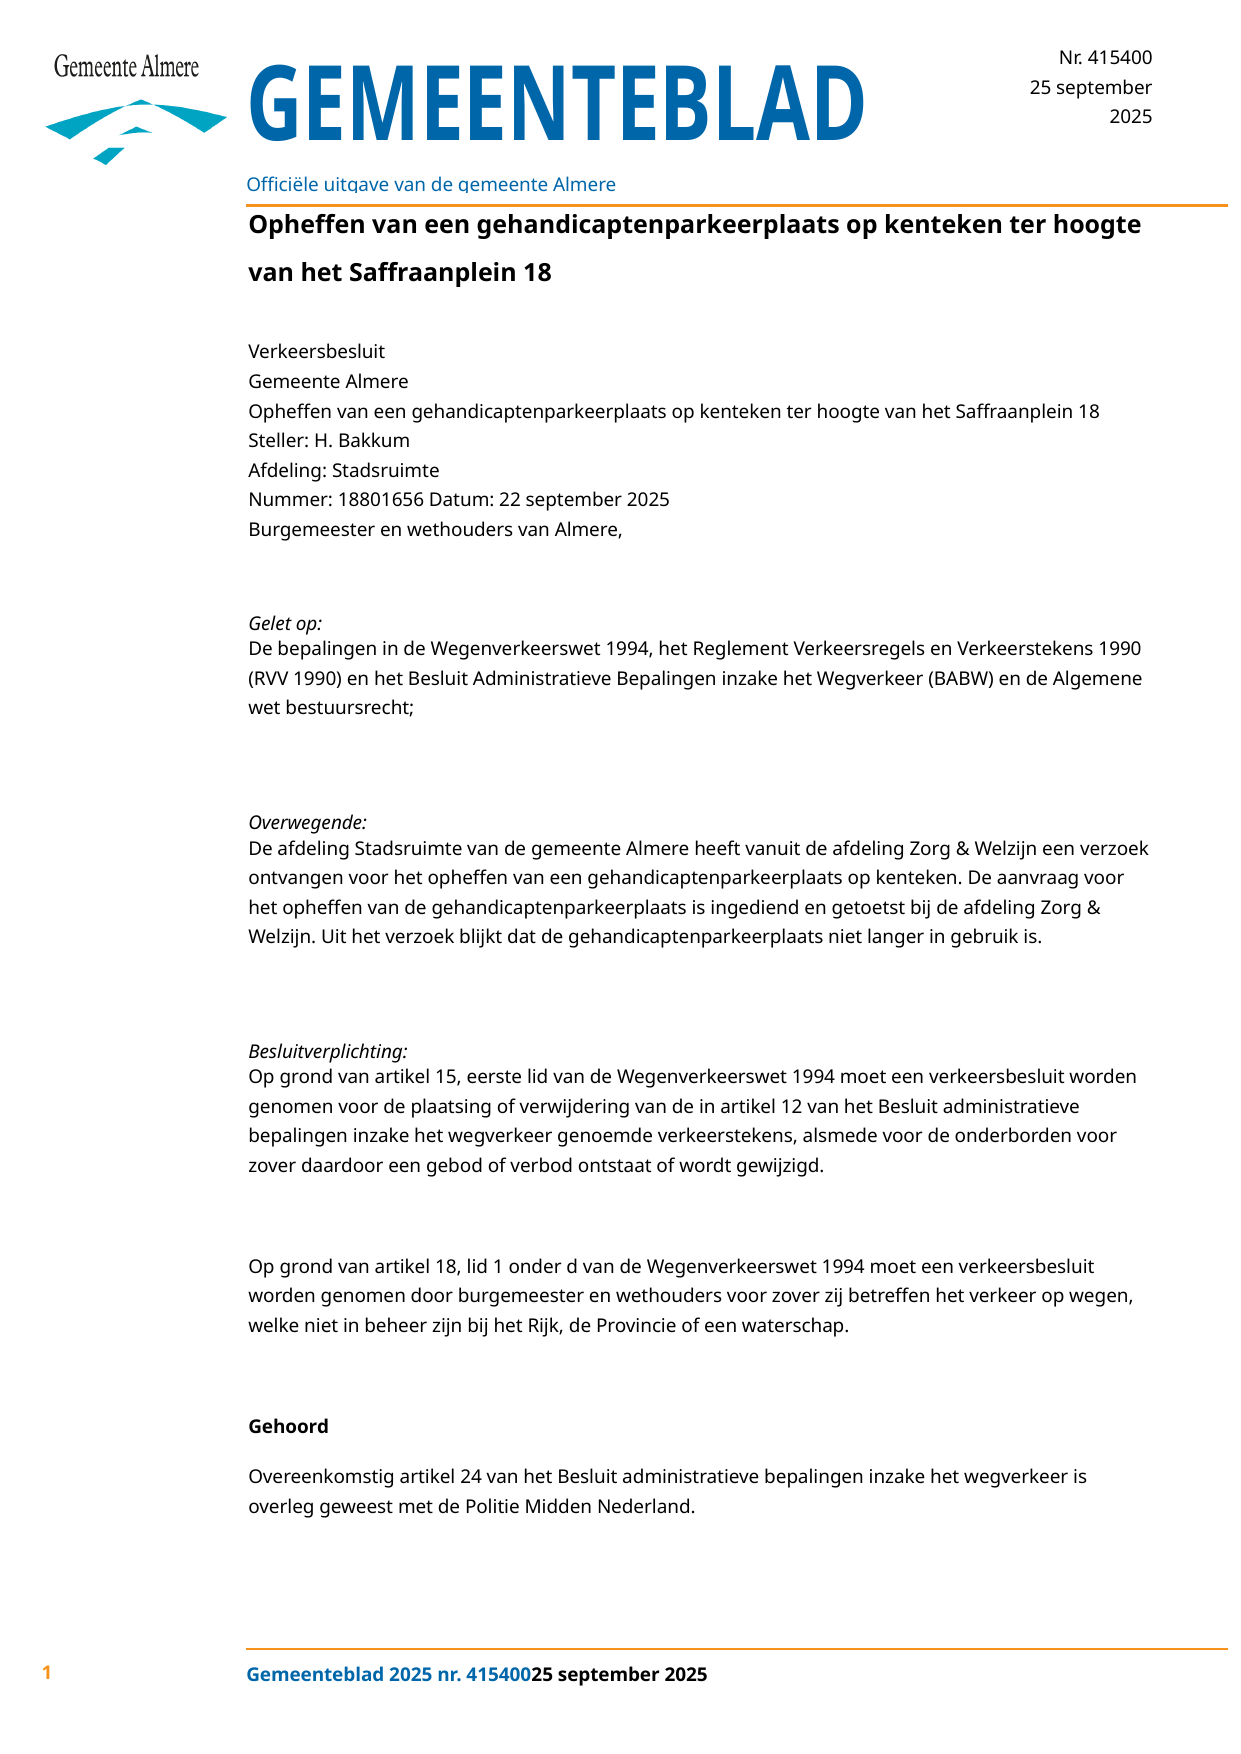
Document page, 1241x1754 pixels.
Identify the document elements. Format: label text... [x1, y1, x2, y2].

text Nummer: 18801656 Datum: 22 september 2025 [248, 487, 1152, 512]
text Besluitverplichting: [248, 1038, 1152, 1063]
text Gelet op: [248, 610, 1152, 635]
text Overeenkomstig artikel 24 van het Besluit administratieve bepalingen inzake het wegverkeer is overleg geweest met de Politie Midden Nederland. [248, 1463, 1152, 1519]
text Burgemeester en wethouders van Almere, [248, 516, 1152, 542]
text Overwegende: [248, 809, 1152, 835]
text Op grond van artikel 18, lid 1 onder d van de Wegenverkeerswet 1994 moet een verkeersbesluit worden genomen door burgemeester en wethouders voor zover zij betreffen het verkeer op wegen, welke niet in beheer zijn bij het Rijk, de Provincie of een waterschap. [248, 1253, 1152, 1338]
text Afdeling: Stadsruimte [248, 457, 1152, 483]
picture [41, 47, 231, 172]
text De bepalingen in de Wegenverkeerswet 1994, het Reglement Verkeersregels en Verkeerstekens 1990 (RVV 1990) en het Besluit Administratieve Bepalingen inzake het Wegverkeer (BABW) en de Algemene wet bestuursrecht; [248, 635, 1152, 720]
text Gehoord [248, 1413, 1152, 1439]
text Opheffen van een gehandicaptenparkeerplaats op kenteken ter hoogte van het Saffraanplein 18 [248, 398, 1152, 423]
text Verkeersbesluit [248, 339, 1152, 364]
text Op grond van artikel 15, eerste lid van de Wegenverkeerswet 1994 moet een verkeersbesluit worden genomen voor de plaatsing of verwijdering van de in artikel 12 van het Besluit administratieve bepalingen inzake het wegverkeer genoemde verkeerstekens, alsmede voor de onderborden voor zover daardoor een gebod of verbod ontstaat of wordt gewijzigd. [248, 1063, 1152, 1178]
text Opheffen van een gehandicaptenparkeerplaats op kenteken ter hoogte van het Saffraanplein 18 [248, 207, 1152, 288]
text Gemeente Almere [248, 368, 1152, 394]
text Steller: H. Bakkum [248, 427, 1152, 453]
text De afdeling Stadsruimte van de gemeente Almere heeft vanuit de afdeling Zorg & Welzijn een verzoek ontvangen voor het opheffen van een gehandicaptenparkeerplaats op kenteken. De aanvraag voor het opheffen van de gehandicaptenparkeerplaats is ingediend en getoetst bij de afdeling Zorg & Welzijn. Uit het verzoek blijkt dat de gehandicaptenparkeerplaats niet langer in gebruik is. [248, 835, 1152, 949]
